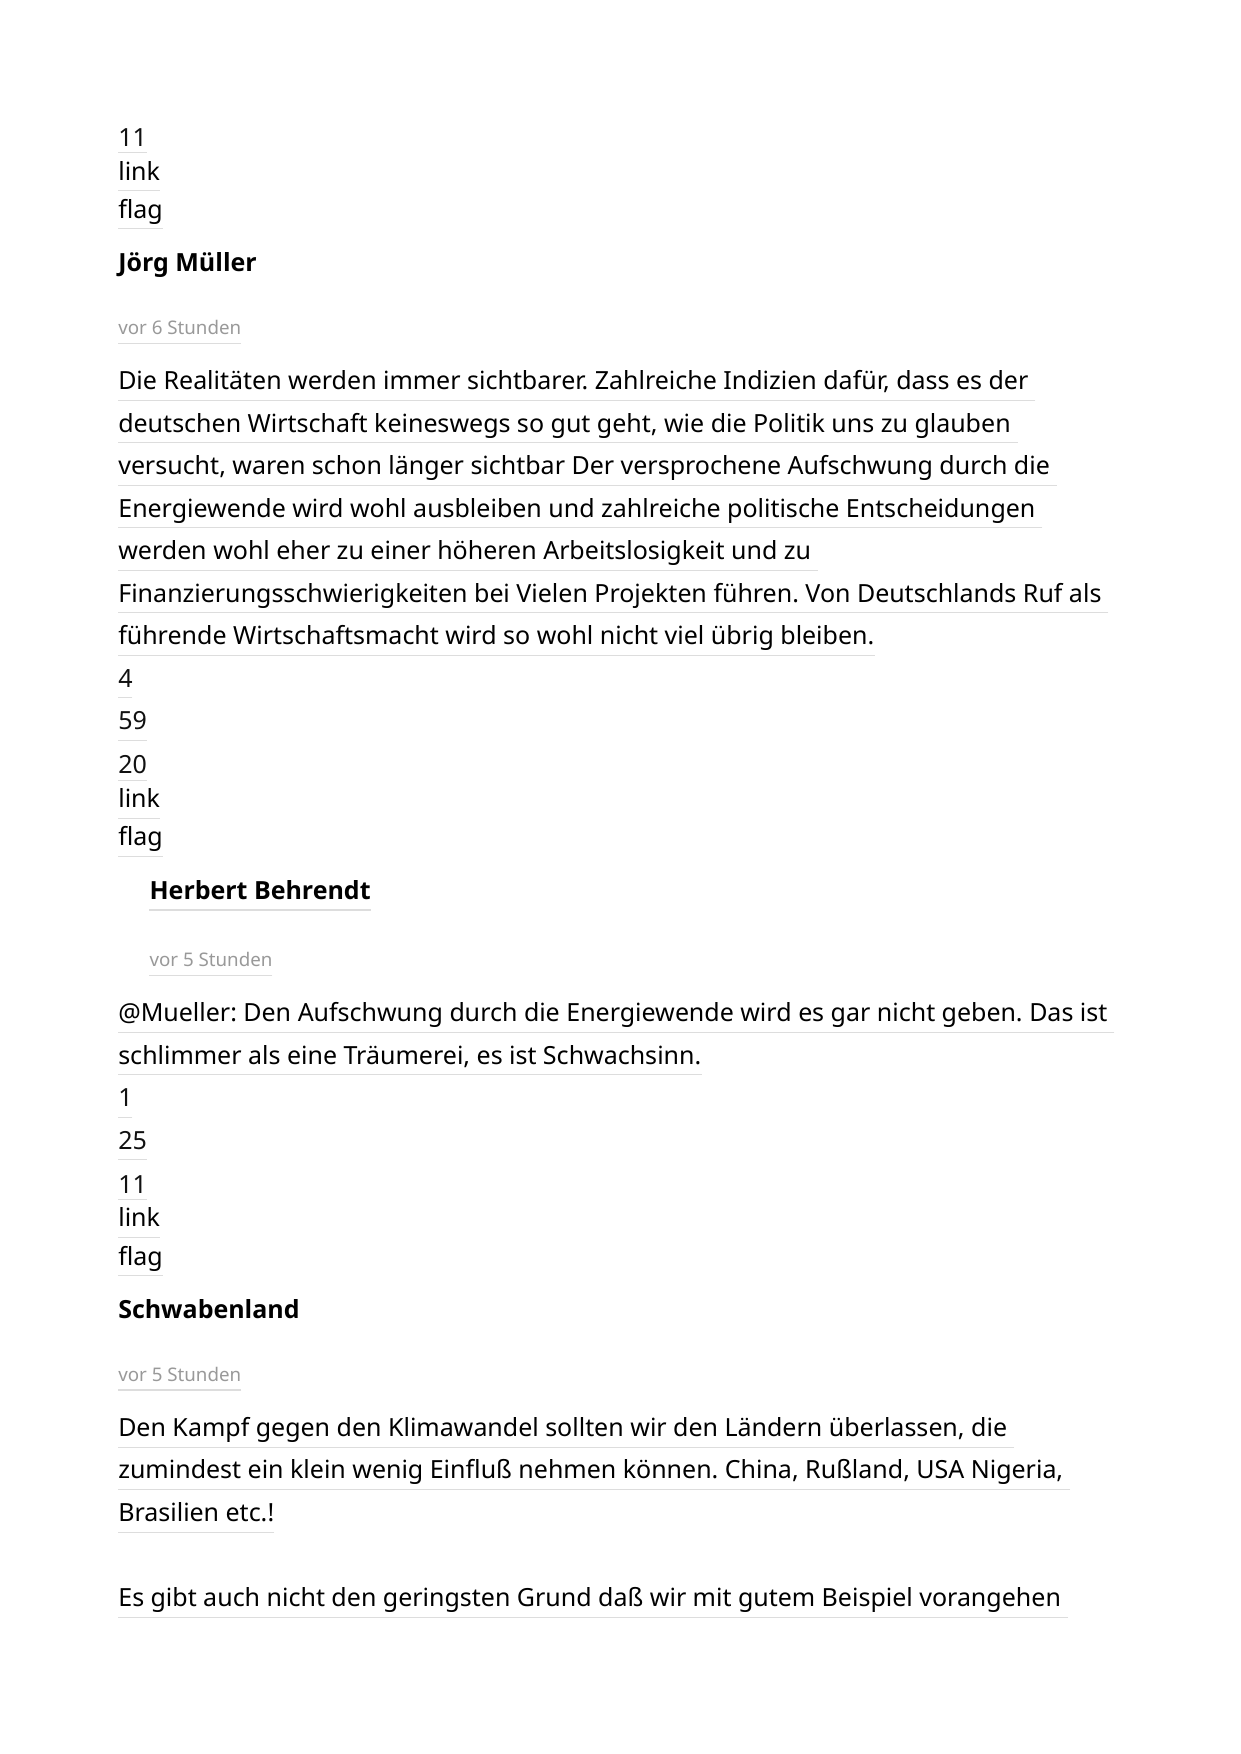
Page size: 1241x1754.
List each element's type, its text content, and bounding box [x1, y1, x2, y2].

text 11 [118, 118, 1122, 153]
text 11 [118, 1165, 1122, 1200]
text 1 [118, 1080, 1122, 1118]
text 25 [118, 1122, 1122, 1160]
text vor 6 Stunden [118, 314, 1117, 344]
text Herbert Behrendt [149, 872, 1122, 911]
text 59 [118, 703, 1122, 741]
text vor 5 Stunden [149, 946, 1117, 976]
text link [118, 153, 1122, 191]
text flag [118, 819, 1122, 857]
text link [118, 1200, 1122, 1238]
text @Mueller: Den Aufschwung durch die Energiewende wird es gar nicht geben. Das ist schlimmer als eine Träumerei, es ist Schwachsinn. [118, 995, 1122, 1075]
text vor 5 Stunden [118, 1361, 1117, 1391]
text flag [118, 191, 1122, 229]
text Jörg Müller [118, 245, 1122, 279]
text 20 [118, 746, 1122, 781]
text Den Kampf gegen den Klimawandel sollten wir den Ländern überlassen, die zumindest ein klein wenig Einfluß nehmen können. China, Rußland, USA Nigeria, Brasilien etc.! Es gibt auch nicht den geringsten Grund daß wir mit gutem Beispiel vorangehen [118, 1410, 1122, 1618]
text Die Realitäten werden immer sichtbarer. Zahlreiche Indizien dafür, dass es der deutschen Wirtschaft keineswegs so gut geht, wie die Politik uns zu glauben versucht, waren schon länger sichtbar Der versprochene Aufschwung durch die Energiewende wird wohl ausbleiben und zahlreiche politische Entscheidungen werden wohl eher zu einer höheren Arbeitslosigkeit und zu Finanzierungsschwierigkeiten bei Vielen Projekten führen. Von Deutschlands Ruf als führende Wirtschaftsmacht wird so wohl nicht viel übrig bleiben. [118, 363, 1122, 656]
text Schwabenland [118, 1292, 1122, 1326]
text link [118, 781, 1122, 819]
text 4 [118, 661, 1122, 698]
text flag [118, 1238, 1122, 1276]
